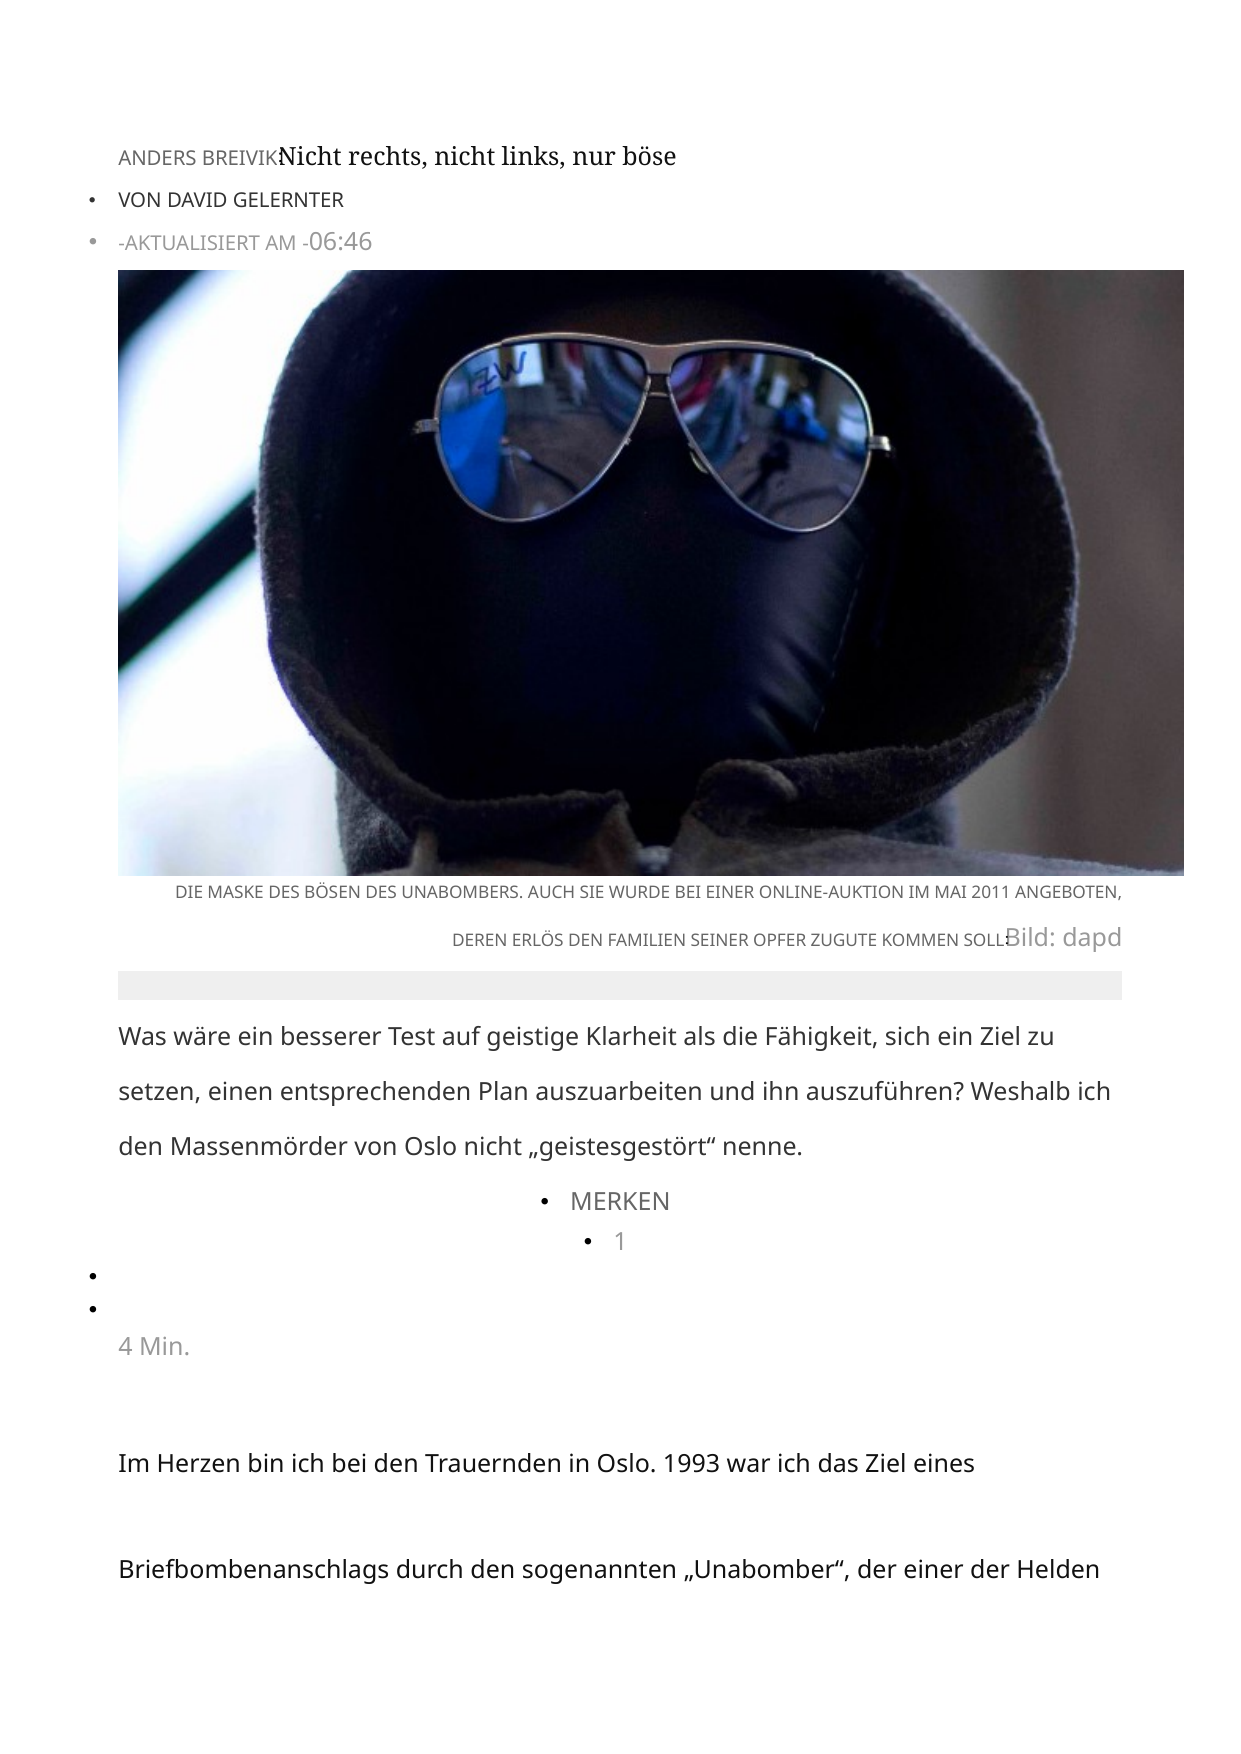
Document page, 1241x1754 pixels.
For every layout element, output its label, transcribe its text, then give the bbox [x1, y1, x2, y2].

list VON DAVID GELERNTER [118, 186, 1122, 213]
picture [118, 270, 1184, 876]
text 4 Min. [118, 1328, 1122, 1362]
subtitle ANDERS BREIVIKNicht rechts, nicht links, nur böse [118, 139, 1122, 173]
text Was wäre ein besserer Test auf geistige Klarheit als die Fähigkeit, sich ein Ziel zu setzen, einen entsprechenden Plan auszuarbeiten und ihn auszuführen? Weshalb ich den Massenmörder von Oslo nicht „geistesgestört“ nenne. [118, 1019, 1122, 1163]
text Im Herzen bin ich bei den Trauernden in Oslo. 1993 war ich das Ziel eines Briefbombenanschlags durch den sogenannten „Unabomber“, der einer der Helden [118, 1446, 1122, 1586]
text DIE MASKE DES BÖSEN DES UNABOMBERS. AUCH SIE WURDE BEI EINER ONLINE-AUKTION IM MAI 2011 ANGEBOTEN, DEREN ERLÖS DEN FAMILIEN SEINER OPFER ZUGUTE KOMMEN SOLLBild: dapd [118, 880, 1122, 954]
list 1 [118, 1223, 1122, 1257]
list -AKTUALISIERT AM -06:46 [118, 224, 1122, 258]
list MERKEN [118, 1184, 1122, 1218]
